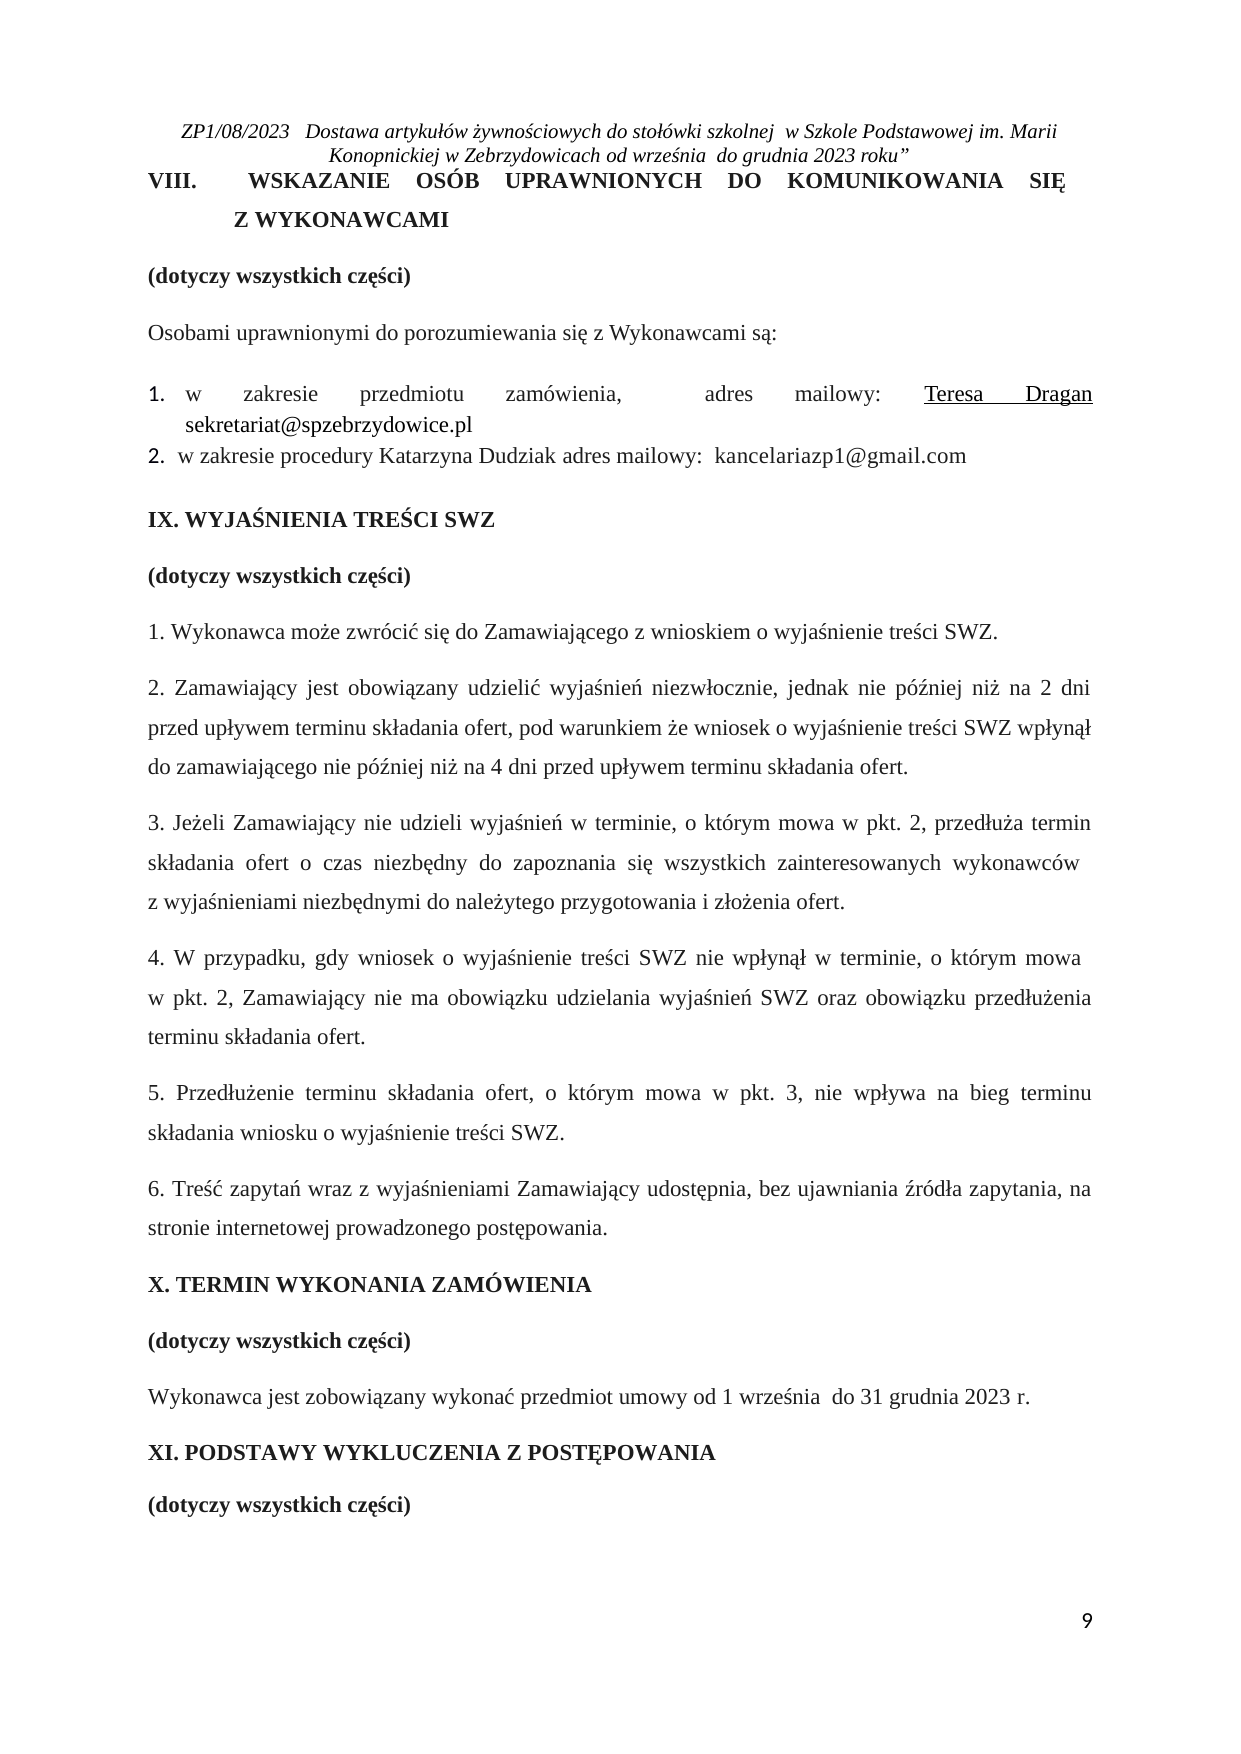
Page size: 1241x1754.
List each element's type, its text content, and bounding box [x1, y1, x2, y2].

text (dotyczy wszystkich części) [148, 1491, 1093, 1517]
text IX. WYJAŚNIENIA TREŚCI SWZ [148, 506, 1093, 532]
list w zakresie przedmiotu zamówienia, adres mailowy: Teresa Dragan sekretariat@spzebrzydowice.pl [148, 379, 1093, 437]
text X. TERMIN WYKONANIA ZAMÓWIENIA [148, 1271, 1093, 1297]
text 6. Treść zapytań wraz z wyjaśnieniami Zamawiający udostępnia, bez ujawniania źródła zapytania, na stronie internetowej prowadzonego postępowania. [148, 1175, 1093, 1241]
text Wykonawca jest zobowiązany wykonać przedmiot umowy od 1 września do 31 grudnia 2023 r. [148, 1383, 1093, 1409]
text (dotyczy wszystkich części) [148, 562, 1093, 588]
text XI. PODSTAWY WYKLUCZENIA Z POSTĘPOWANIA [148, 1439, 1093, 1465]
text (dotyczy wszystkich części) [148, 1327, 1093, 1353]
text 3. Jeżeli Zamawiający nie udzieli wyjaśnień w terminie, o którym mowa w pkt. 2, przedłuża termin składania ofert o czas niezbędny do zapoznania się wszystkich zainteresowanych wykonawców z wyjaśnieniami niezbędnymi do należytego przygotowania i złożenia ofert. [148, 809, 1093, 914]
text 2. Zamawiający jest obowiązany udzielić wyjaśnień niezwłocznie, jednak nie później niż na 2 dni przed upływem terminu składania ofert, pod warunkiem że wniosek o wyjaśnienie treści SWZ wpłynął do zamawiającego nie później niż na 4 dni przed upływem terminu składania ofert. [148, 674, 1093, 779]
text 4. W przypadku, gdy wniosek o wyjaśnienie treści SWZ nie wpłynął w terminie, o którym mowa w pkt. 2, Zamawiający nie ma obowiązku udzielania wyjaśnień SWZ oraz obowiązku przedłużenia terminu składania ofert. [148, 944, 1093, 1049]
text Osobami uprawnionymi do porozumiewania się z Wykonawcami są: [148, 319, 1093, 375]
text 5. Przedłużenie terminu składania ofert, o którym mowa w pkt. 3, nie wpływa na bieg terminu składania wniosku o wyjaśnienie treści SWZ. [148, 1079, 1093, 1145]
text VIII. WSKAZANIE OSÓB UPRAWNIONYCH DO KOMUNIKOWANIA SIĘ Z WYKONAWCAMI [148, 167, 1093, 233]
list w zakresie procedury Katarzyna Dudziak adres mailowy: kancelariazp1@gmail.com [148, 441, 1093, 469]
text (dotyczy wszystkich części) [148, 263, 1093, 289]
text 1. Wykonawca może zwrócić się do Zamawiającego z wnioskiem o wyjaśnienie treści SWZ. [148, 618, 1093, 644]
